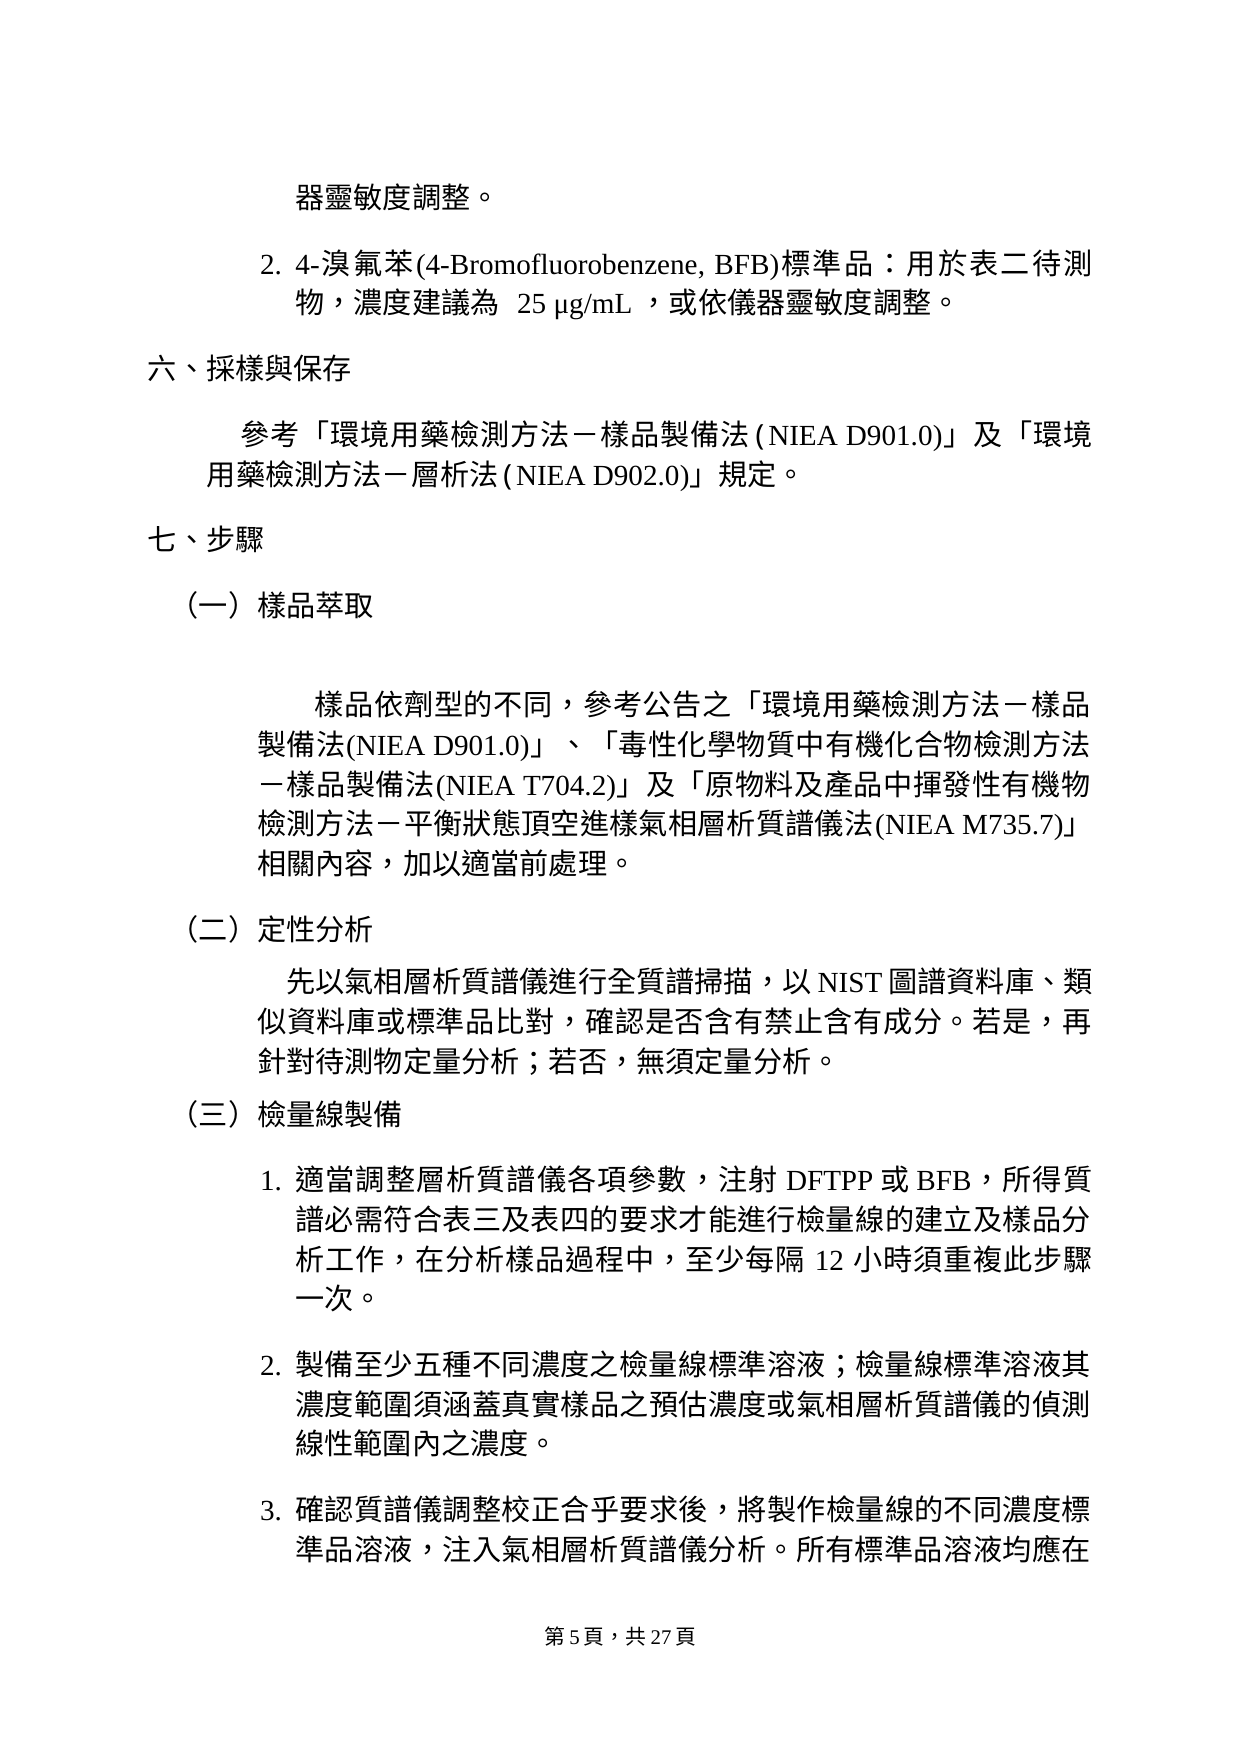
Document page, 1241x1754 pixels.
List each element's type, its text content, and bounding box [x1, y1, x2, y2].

list 樣品依劑型的不同，參考公告之「環境用藥檢測方法－樣品製備法(NIEA D901.0)」、「毒性化學物質中有機化合物檢測方法－樣品製備法(NIEA T704.2)」及「原物料及產品中揮發性有機物檢測方法－平衡狀態頂空進樣氣相層析質譜儀法(NIEA M735.7)」相關內容，加以適當前處理。 [169, 651, 1093, 883]
list 4-溴氟苯(4-Bromofluorobenzene, BFB)標準品：用於表二待測物，濃度建議為 25 μg/mL ，或依儀器靈敏度調整。 [260, 243, 1093, 322]
list 先以氣相層析質譜儀進行全質譜掃描，以NIST圖譜資料庫、類似資料庫或標準品比對，確認是否含有禁止含有成分。若是，再針對待測物定量分析；若否，無須定量分析。 [169, 962, 1093, 1081]
text 六、採樣與保存 [148, 348, 1093, 388]
list 製備至少五種不同濃度之檢量線標準溶液；檢量線標準溶液其濃度範圍須涵蓋真實樣品之預估濃度或氣相層析質譜儀的偵測線性範圍內之濃度。 [260, 1344, 1093, 1463]
list 樣品萃取 [169, 585, 1093, 625]
list 確認質譜儀調整校正合乎要求後，將製作檢量線的不同濃度標準品溶液，注入氣相層析質譜儀分析。所有標準品溶液均應在 [260, 1489, 1093, 1569]
list 定性分析 [169, 909, 1093, 949]
list 檢量線製備 [169, 1094, 1093, 1133]
text 參考「環境用藥檢測方法－樣品製備法(NIEA D901.0)」及「環境用藥檢測方法－層析法(NIEA D902.0)」規定。 [207, 414, 1093, 493]
list 器靈敏度調整。 [260, 177, 1093, 217]
text 七、步驟 [148, 519, 1093, 559]
list 適當調整層析質譜儀各項參數，注射DFTPP或BFB，所得質譜必需符合表三及表四的要求才能進行檢量線的建立及樣品分析工作，在分析樣品過程中，至少每隔 12 小時須重複此步驟一次。 [260, 1159, 1093, 1318]
